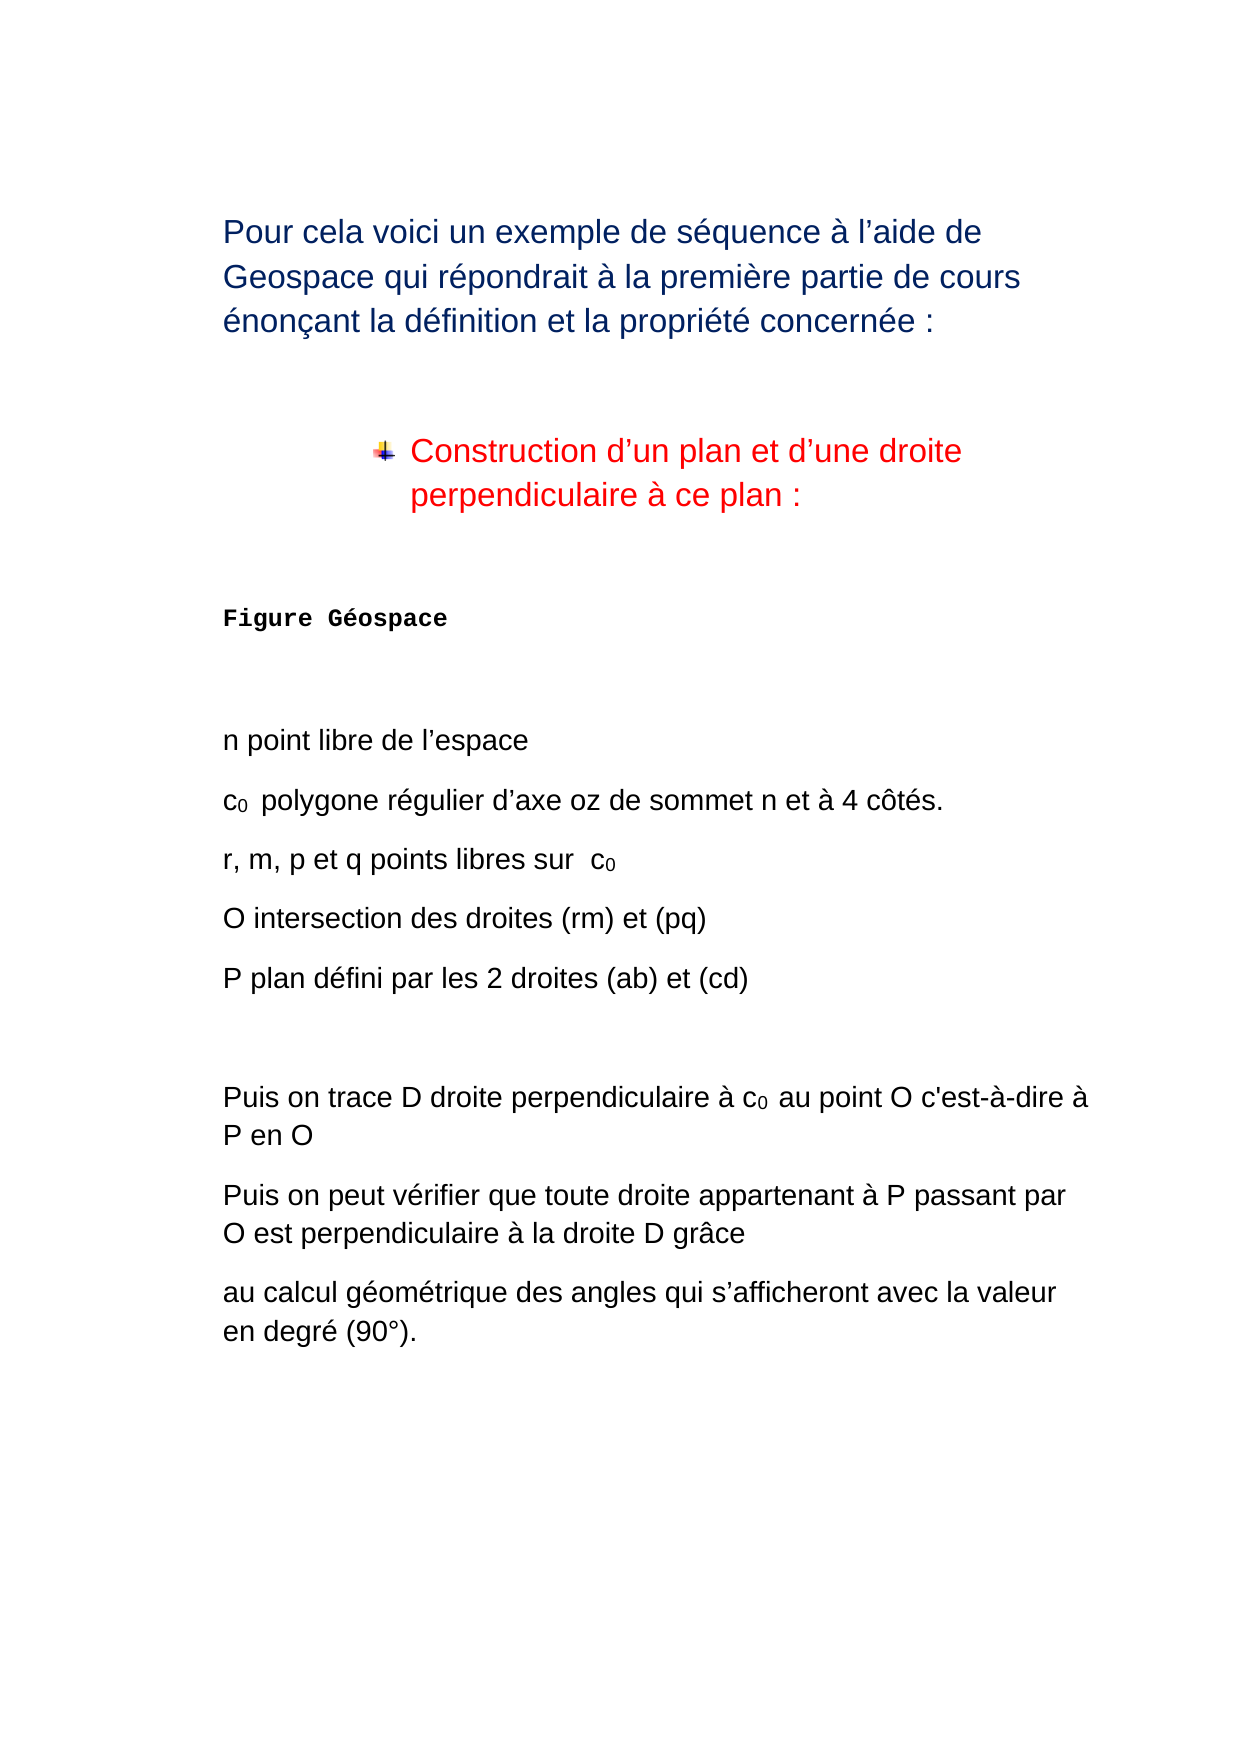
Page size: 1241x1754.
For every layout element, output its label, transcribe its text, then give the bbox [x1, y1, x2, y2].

list r, m, p et q points libres sur c0 [223, 842, 1093, 876]
list O intersection des droites (rm) et (pq) [223, 902, 1093, 935]
list Puis on trace D droite perpendiculaire à c0 au point O c'est-à-dire à P en O [223, 1080, 1093, 1152]
list Figure Géospace [223, 605, 1093, 633]
list au calcul géométrique des angles qui s’afficheront avec la valeur en degré (90°). [223, 1276, 1093, 1348]
list n point libre de l’espace [223, 723, 1093, 757]
list Puis on peut vérifier que toute droite appartenant à P passant par O est perpendiculaire à la droite D grâce [223, 1178, 1093, 1250]
list Construction d’un plan et d’une droite perpendiculaire à ce plan : [373, 431, 1093, 513]
list P plan défini par les 2 droites (ab) et (cd) [223, 961, 1093, 994]
list Pour cela voici un exemple de séquence à l’aide de Geospace qui répondrait à la première partie de cours énonçant la définition et la propriété concernée : [223, 213, 1093, 339]
list c0 polygone régulier d’axe oz de sommet n et à 4 côtés. [223, 783, 1093, 816]
